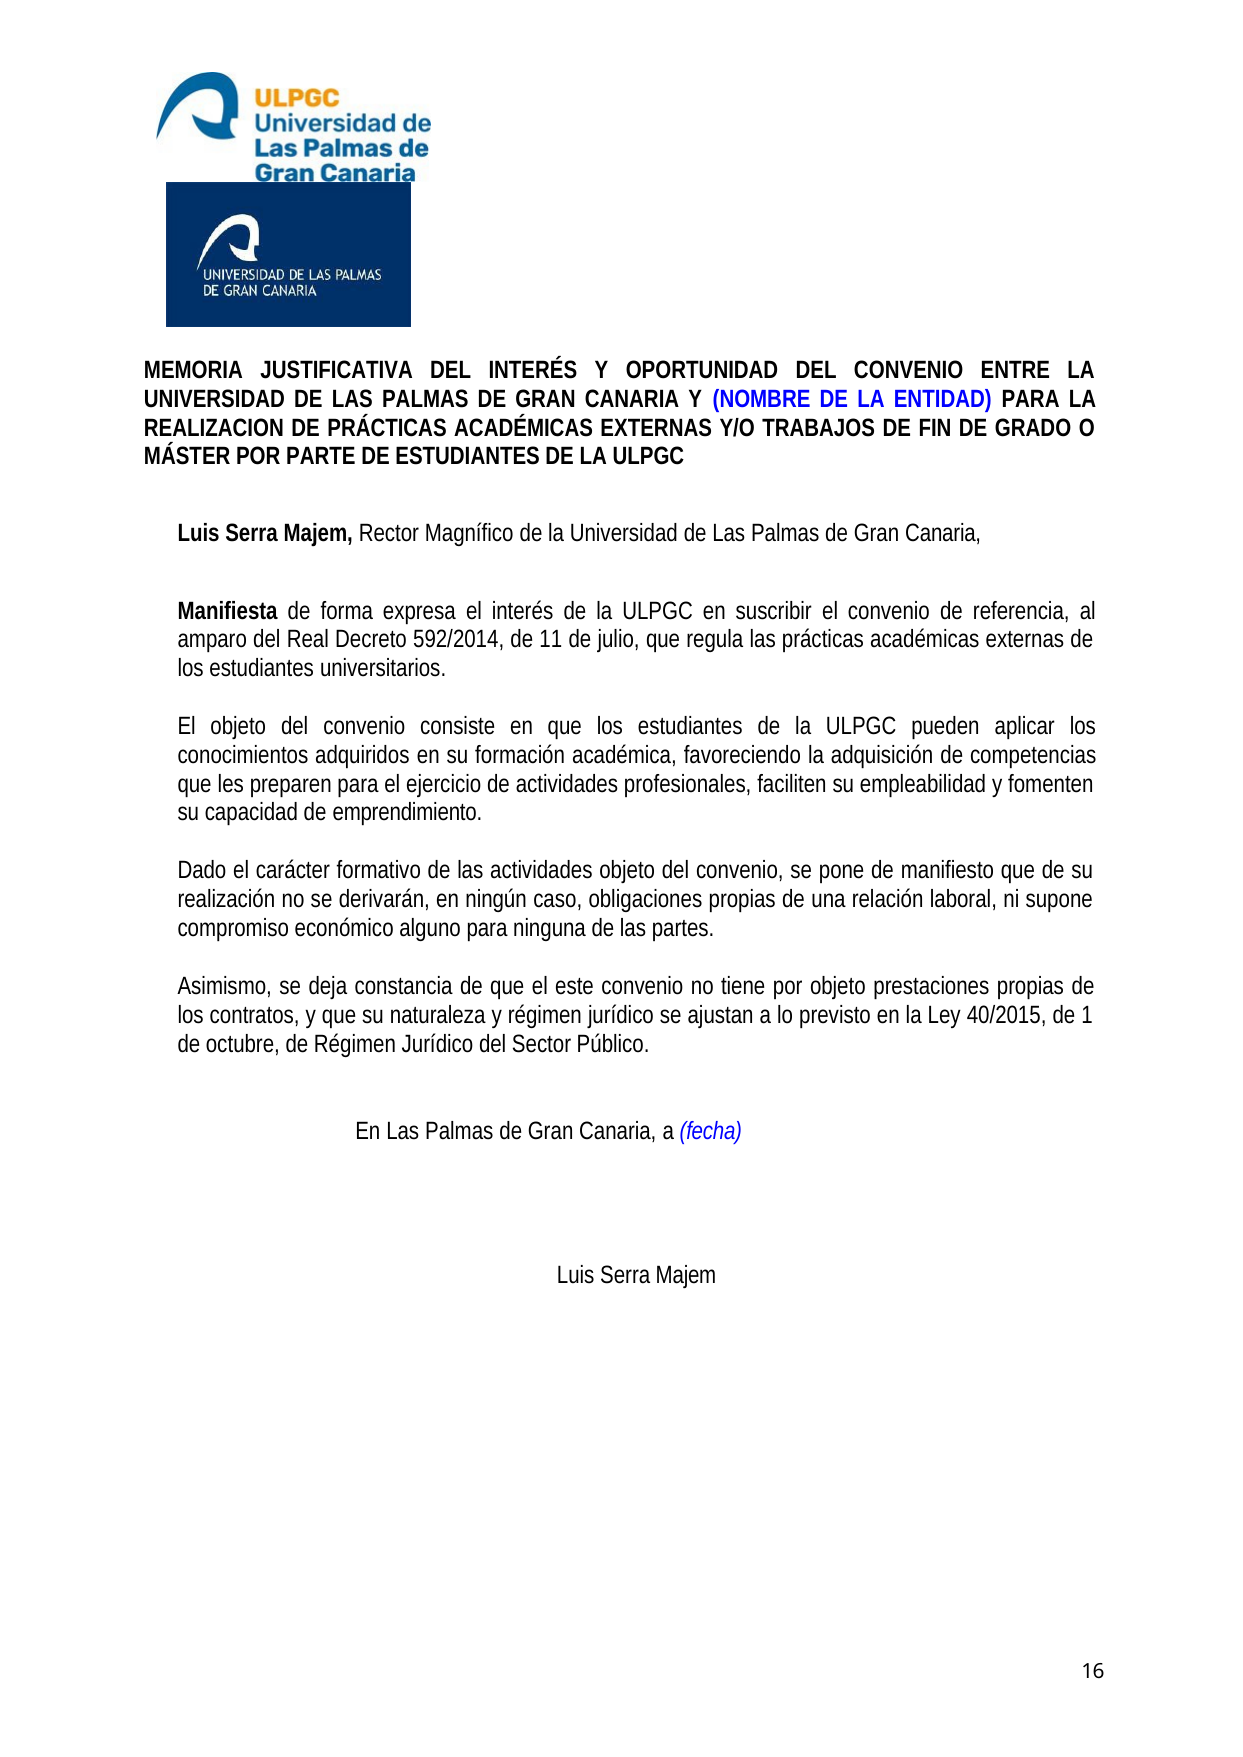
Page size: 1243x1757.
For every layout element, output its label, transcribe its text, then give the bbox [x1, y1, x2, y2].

text Luis Serra Majem [175, 1260, 1098, 1289]
text Manifiesta de forma expresa el interés de la ULPGC en suscribir el convenio de referencia, al amparo del Real Decreto 592/2014, de 11 de julio, que regula las prácticas académicas externas de los estudiantes universitarios. [177, 596, 1096, 682]
text El objeto del convenio consiste en que los estudiantes de la ULPGC pueden aplicar los conocimientos adquiridos en su formación académica, favoreciendo la adquisición de competencias que les preparen para el ejercicio de actividades profesionales, faciliten su empleabilidad y fomenten su capacidad de emprendimiento. [177, 711, 1097, 826]
text Luis Serra Majem, Rector Magnífico de la Universidad de Las Palmas de Gran Canaria, [177, 518, 1132, 547]
text En Las Palmas de Gran Canaria, a (fecha) [355, 1116, 1132, 1144]
text Dado el carácter formativo de las actividades objeto del convenio, se pone de manifiesto que de su realización no se derivarán, en ningún caso, obligaciones propias de una relación laboral, ni supone compromiso económico alguno para ninguna de las partes. [177, 856, 1095, 941]
text Asimismo, se deja constancia de que el este convenio no tiene por objeto prestaciones propias de los contratos, y que su naturaleza y régimen jurídico se ajustan a lo previsto en la Ley 40/2015, de 1 de octubre, de Régimen Jurídico del Sector Público. [177, 971, 1095, 1057]
subtitle MEMORIA JUSTIFICATIVA DEL INTERÉS Y OPORTUNIDAD DEL CONVENIO ENTRE LA UNIVERSIDAD DE LAS PALMAS DE GRAN CANARIA Y (NOMBRE DE LA ENTIDAD) PARA LA REALIZACION DE PRÁCTICAS ACADÉMICAS EXTERNAS Y/O TRABAJOS DE FIN DE GRADO O MÁSTER POR PARTE DE ESTUDIANTES DE LA ULPGC [144, 355, 1096, 470]
